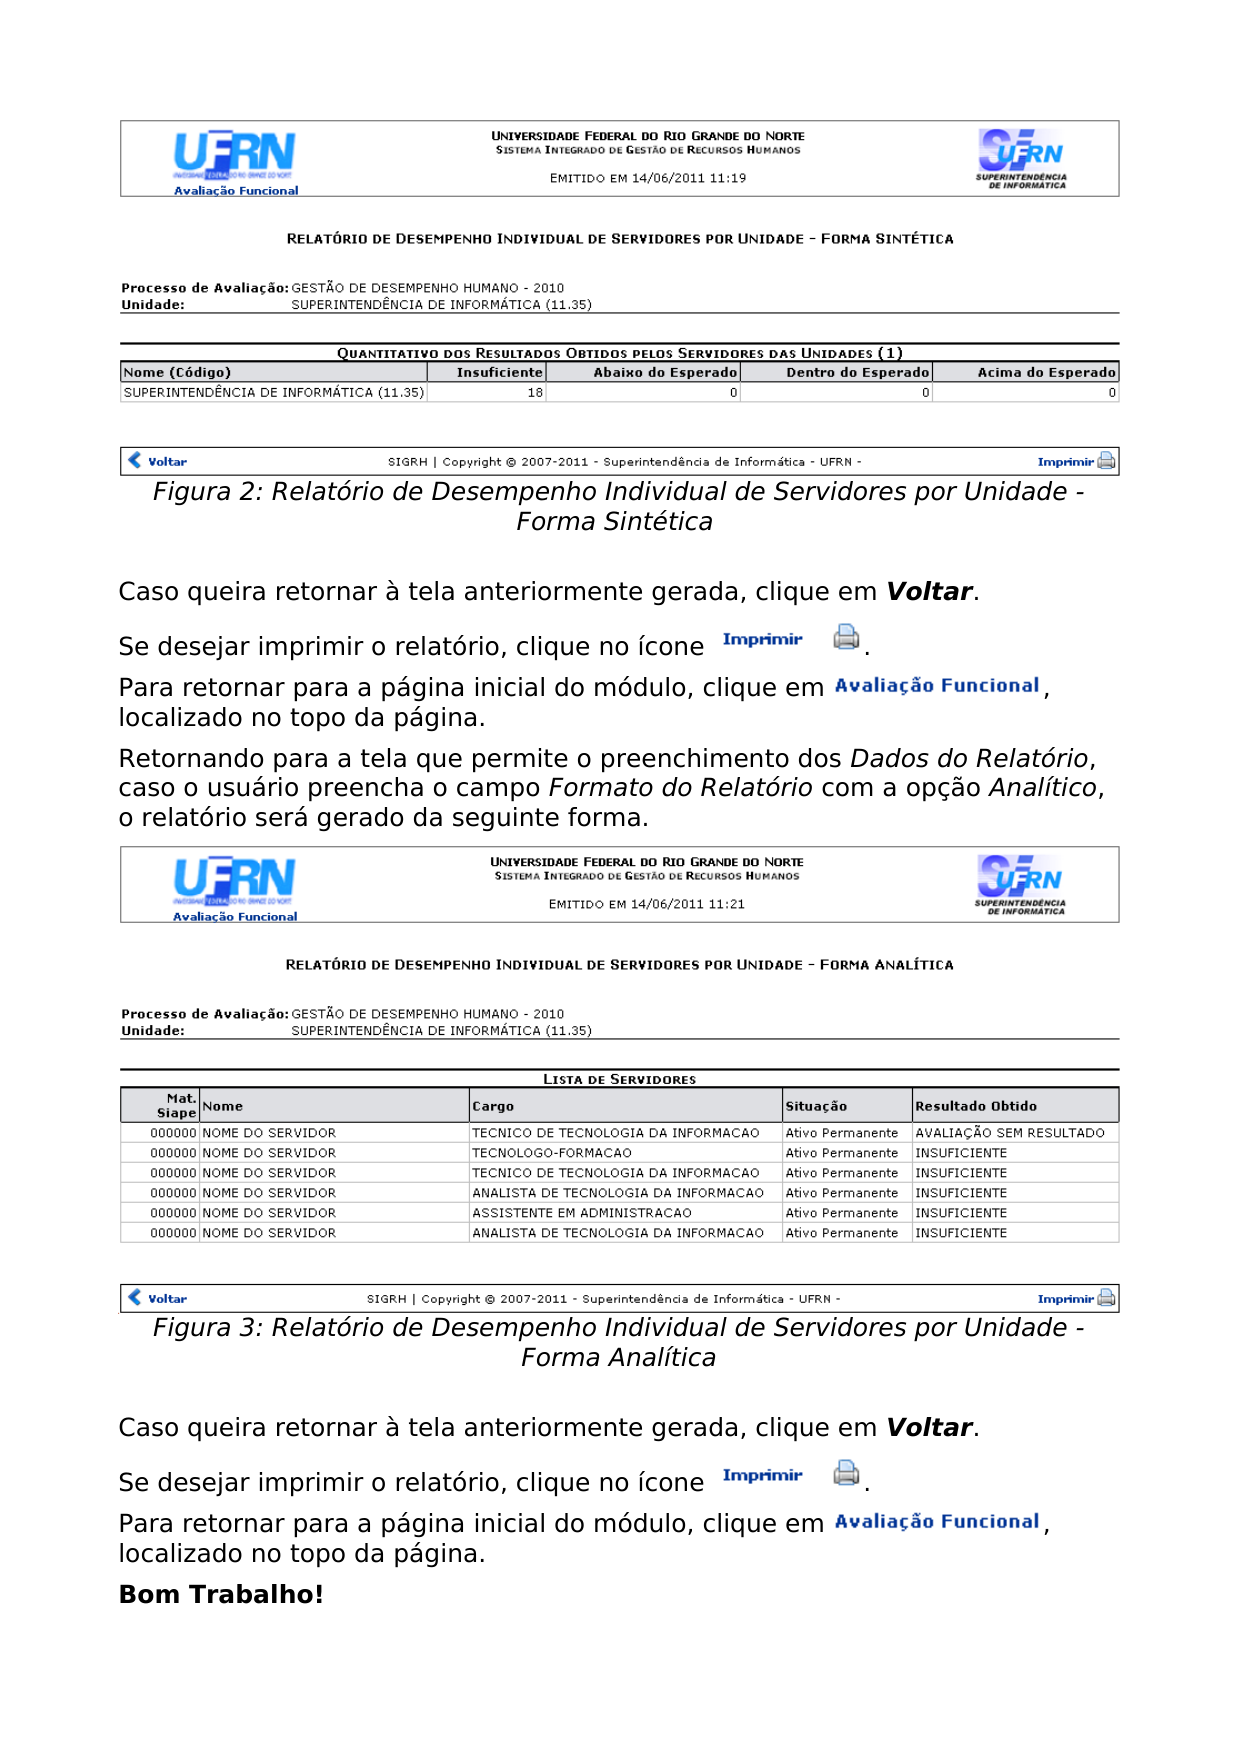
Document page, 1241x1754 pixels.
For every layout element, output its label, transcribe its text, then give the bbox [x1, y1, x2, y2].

text Caso queira retornar à tela anteriormente gerada, clique em Voltar. [118, 1413, 1122, 1443]
text Se desejar imprimir o relatório, clique no ícone . [118, 619, 1122, 661]
picture [833, 1511, 1043, 1533]
picture [118, 118, 1123, 478]
text Para retornar para a página inicial do módulo, clique em , localizado no topo da página. [118, 1509, 1122, 1568]
text Caso queira retornar à tela anteriormente gerada, clique em Voltar. [118, 577, 1122, 607]
text Para retornar para a página inicial do módulo, clique em , localizado no topo da página. [118, 673, 1122, 732]
picture [713, 1455, 863, 1492]
text Bom Trabalho! [118, 1580, 1122, 1609]
text Retornando para a tela que permite o preenchimento dos Dados do Relatório, caso o usuário preencha o campo Formato do Relatório com a opção Analítico, o relatório será gerado da seguinte forma. [118, 744, 1122, 832]
picture [713, 619, 863, 656]
picture [118, 844, 1123, 1314]
text Se desejar imprimir o relatório, clique no ícone . [118, 1455, 1122, 1497]
text Figura 2: Relatório de Desempenho Individual de Servidores por Unidade - Forma Sintética [118, 478, 1122, 536]
picture [833, 675, 1043, 697]
text Figura 3: Relatório de Desempenho Individual de Servidores por Unidade - Forma Analítica [118, 1314, 1122, 1372]
